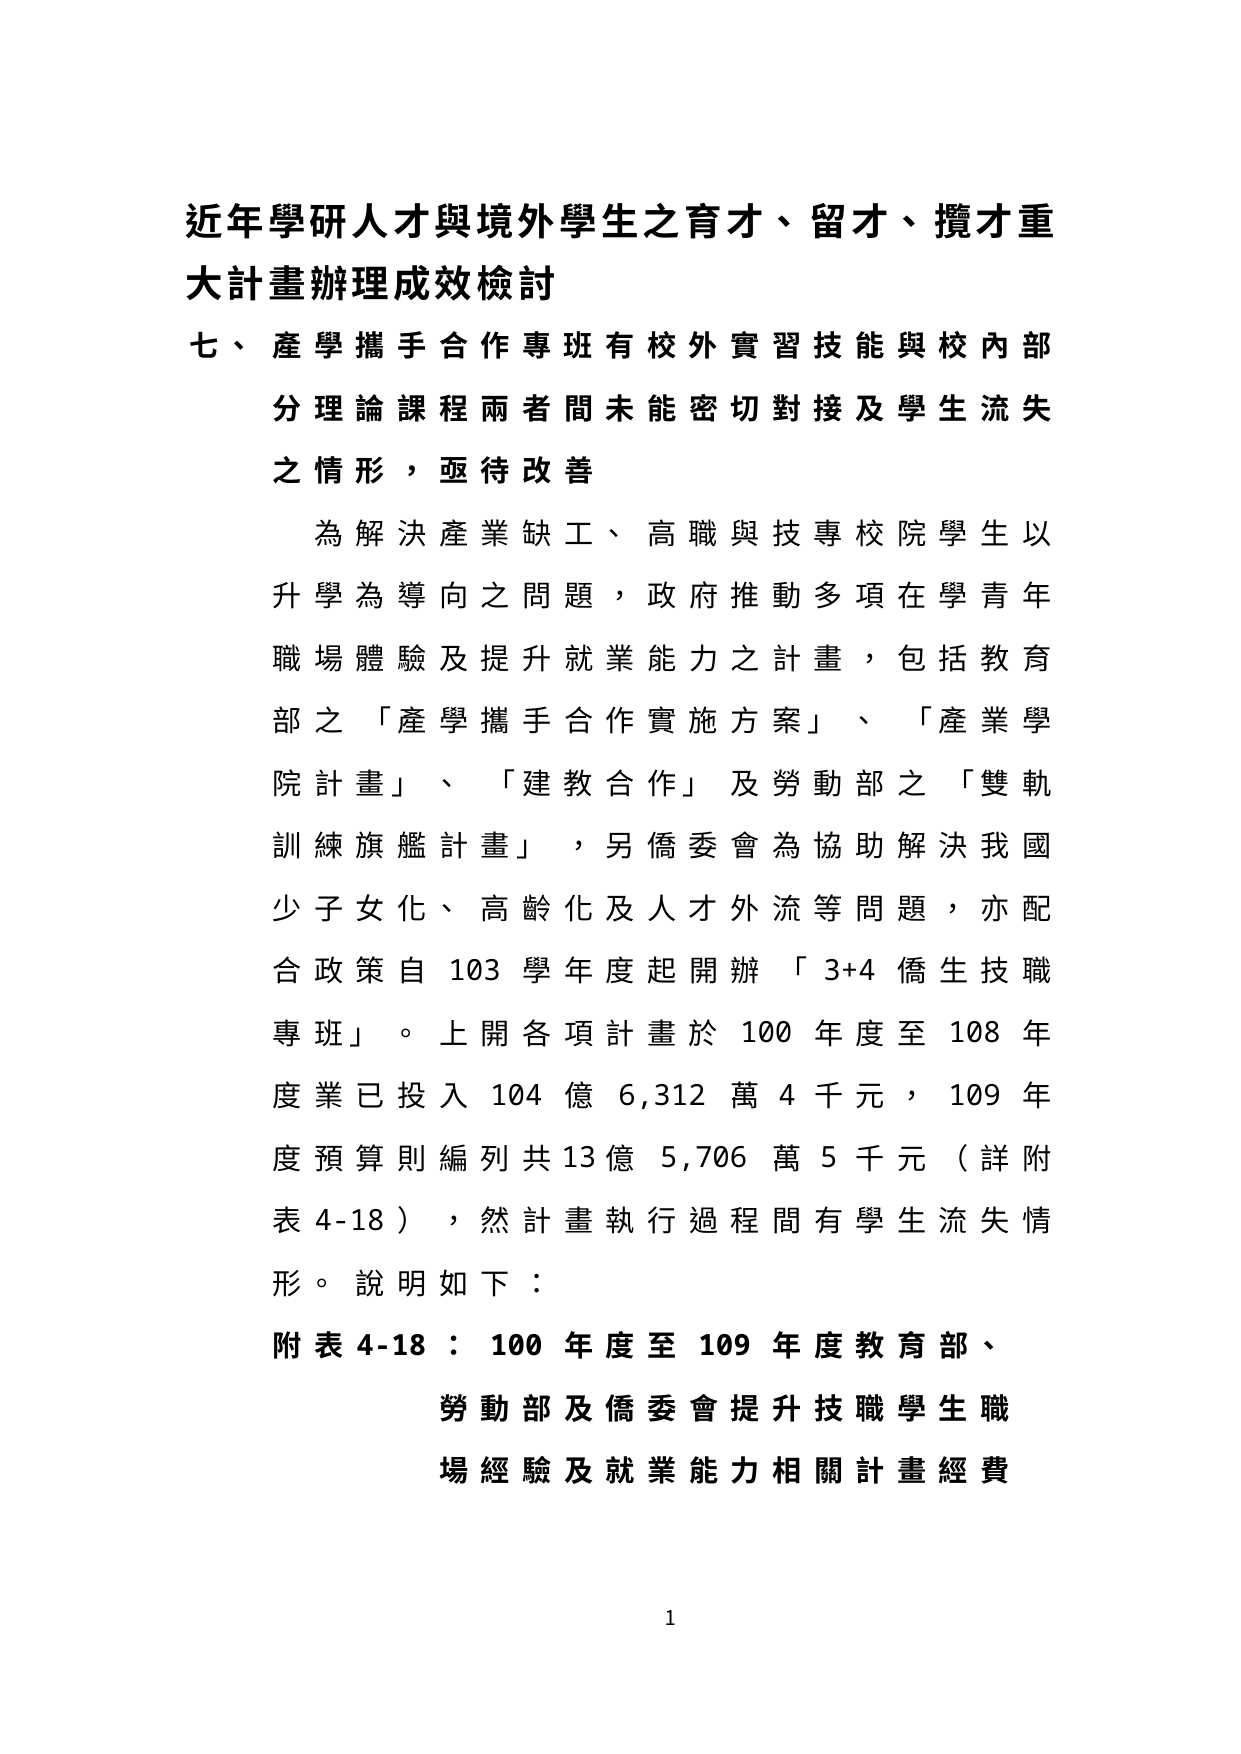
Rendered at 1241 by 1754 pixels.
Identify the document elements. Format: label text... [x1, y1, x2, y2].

text 七、產學攜手合作專班有校外實習技能與校內部分理論課程兩者間未能密切對接及學生流失之情形，亟待改善 [183, 302, 1058, 490]
text 近年學研人才與境外學生之育才、留才、攬才重大計畫辦理成效檢討 [183, 177, 1058, 302]
text 為解決產業缺工、高職與技專校院學生以升學為導向之問題，政府推動多項在學青年職場體驗及提升就業能力之計畫，包括教育部之「產學攜手合作實施方案」、「產業學院計畫」、「建教合作」及勞動部之「雙軌訓練旗艦計畫」，另僑委會為協助解決我國少子女化、高齡化及人才外流等問題，亦配合政策自103學年度起開辦「3+4僑生技職專班」。上開各項計畫於100年度至108年度業已投入104億6,312萬4千元，109年度預算則編列共13億5,706萬5千元（詳附表4-18），然計畫執行過程間有學生流失情形。說明如下： [242, 490, 1058, 1302]
text 附表4-18：100年度至109年度教育部、勞動部及僑委會提升技職學生職場經驗及就業能力相關計畫經費 [242, 1302, 1043, 1490]
